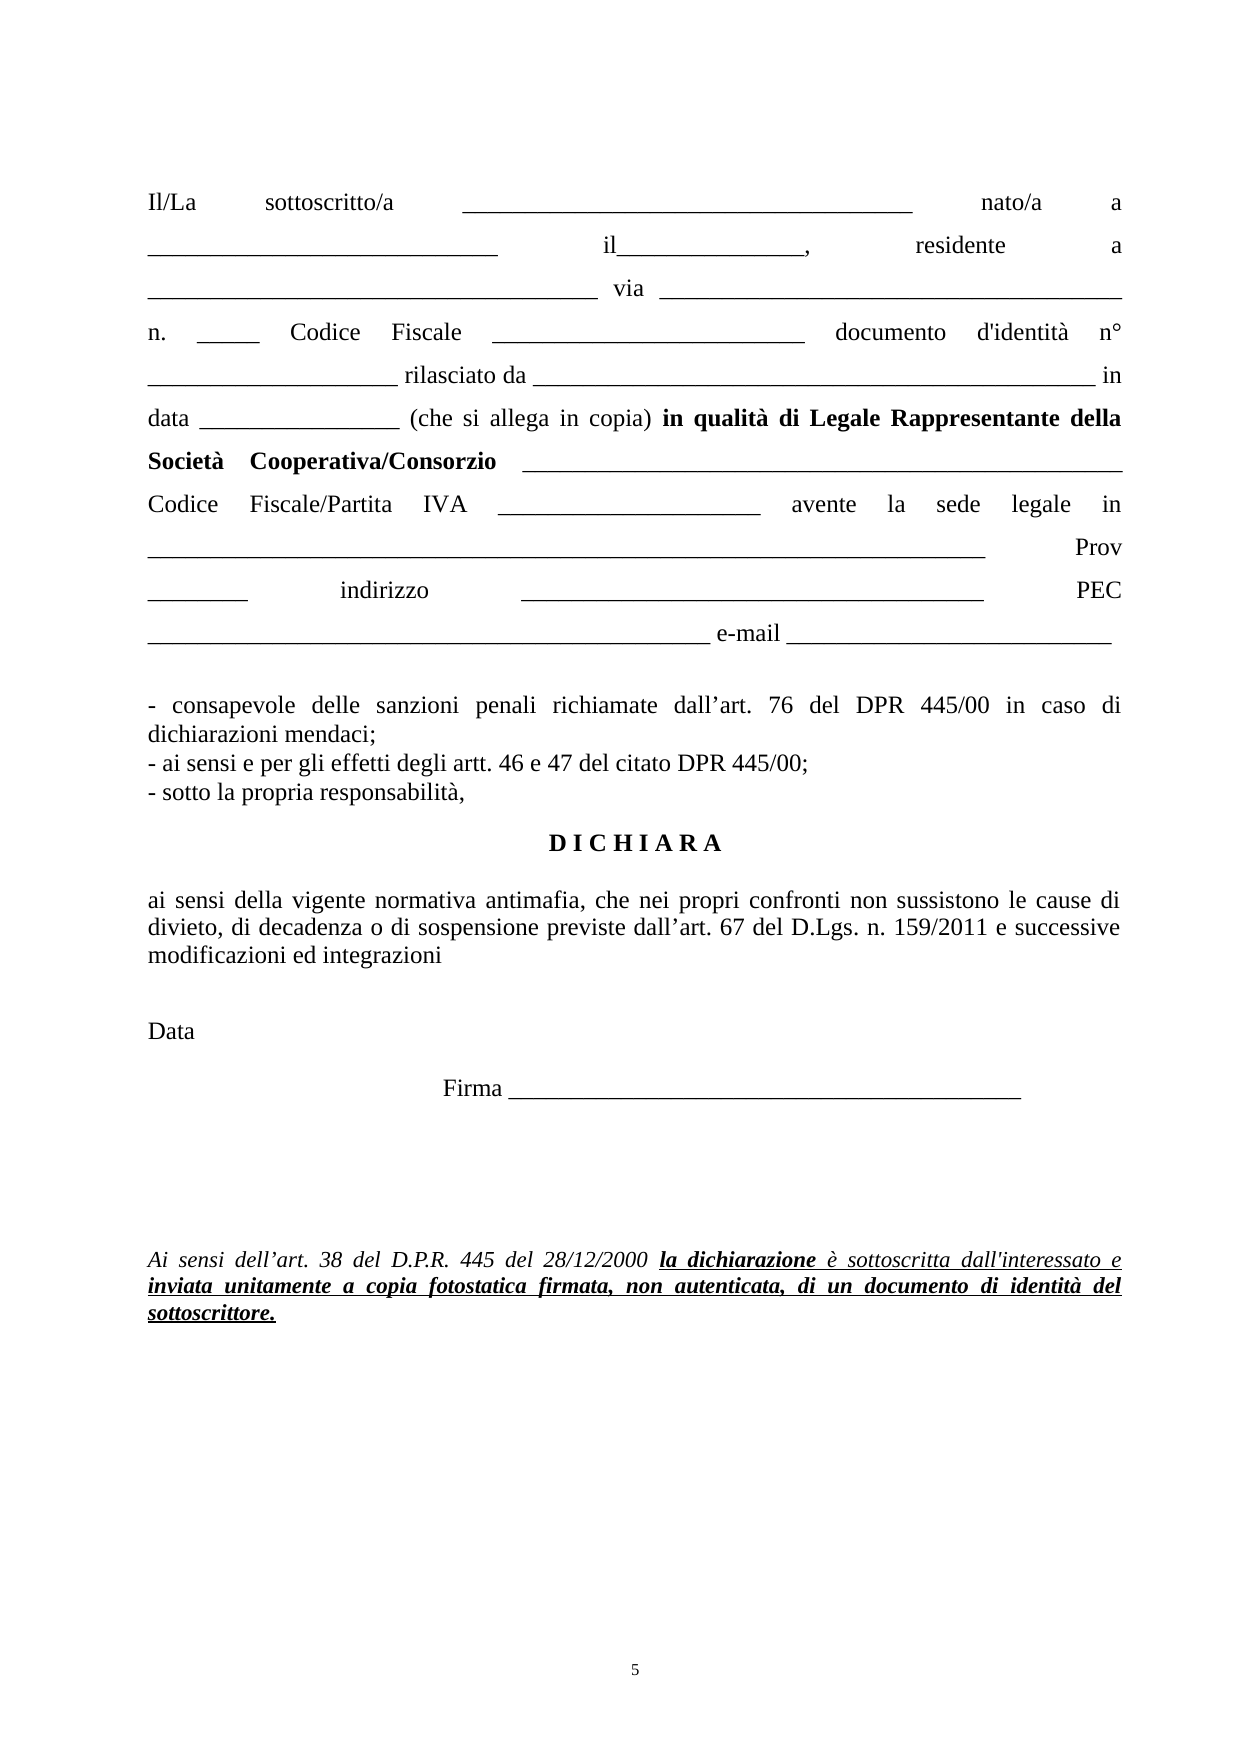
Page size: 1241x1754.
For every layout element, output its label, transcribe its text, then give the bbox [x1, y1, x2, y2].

text - ai sensi e per gli effetti degli artt. 46 e 47 del citato DPR 445/00; [148, 748, 1122, 777]
text sottoscrittore. [148, 1296, 1122, 1325]
text ai sensi della vigente normativa antimafia, che nei propri confronti non sussistono le cause di divieto, di decadenza o di sospensione previste dall’art. 67 del D.Lgs. n. 159/2011 e successive modificazioni ed integrazioni [148, 886, 1122, 969]
text - consapevole delle sanzioni penali richiamate dall’art. 76 del DPR 445/00 in caso di dichiarazioni mendaci; [148, 690, 1122, 748]
text D I C H I A R A [148, 830, 1122, 856]
text - sotto la propria responsabilità, [148, 777, 1122, 805]
text Il/La sottoscritto/a ____________________________________ nato/a a ____________________________ il_______________, residente a ____________________________________ via _____________________________________ n. _____ Codice Fiscale _________________________ documento d'identità n° ____________________ rilasciato da _____________________________________________ in data ________________ (che si allega in copia) in qualità di Legale Rappresentante della Società Cooperativa/Consorzio ________________________________________________ Codice Fiscale/Partita IVA _____________________ avente la sede legale in ___________________________________________________________________ Prov ________ indirizzo _____________________________________ PEC _____________________________________________ e-mail __________________________ [148, 187, 1122, 647]
text Firma _________________________________________ [443, 1073, 1122, 1102]
text Ai sensi dell’art. 38 del D.P.R. 445 del 28/12/2000 la dichiarazione è sottoscritta dall'interessato e inviata unitamente a copia fotostatica firmata, non autenticata, di un documento di identità del [148, 1246, 1122, 1295]
text Data [148, 1016, 1122, 1045]
